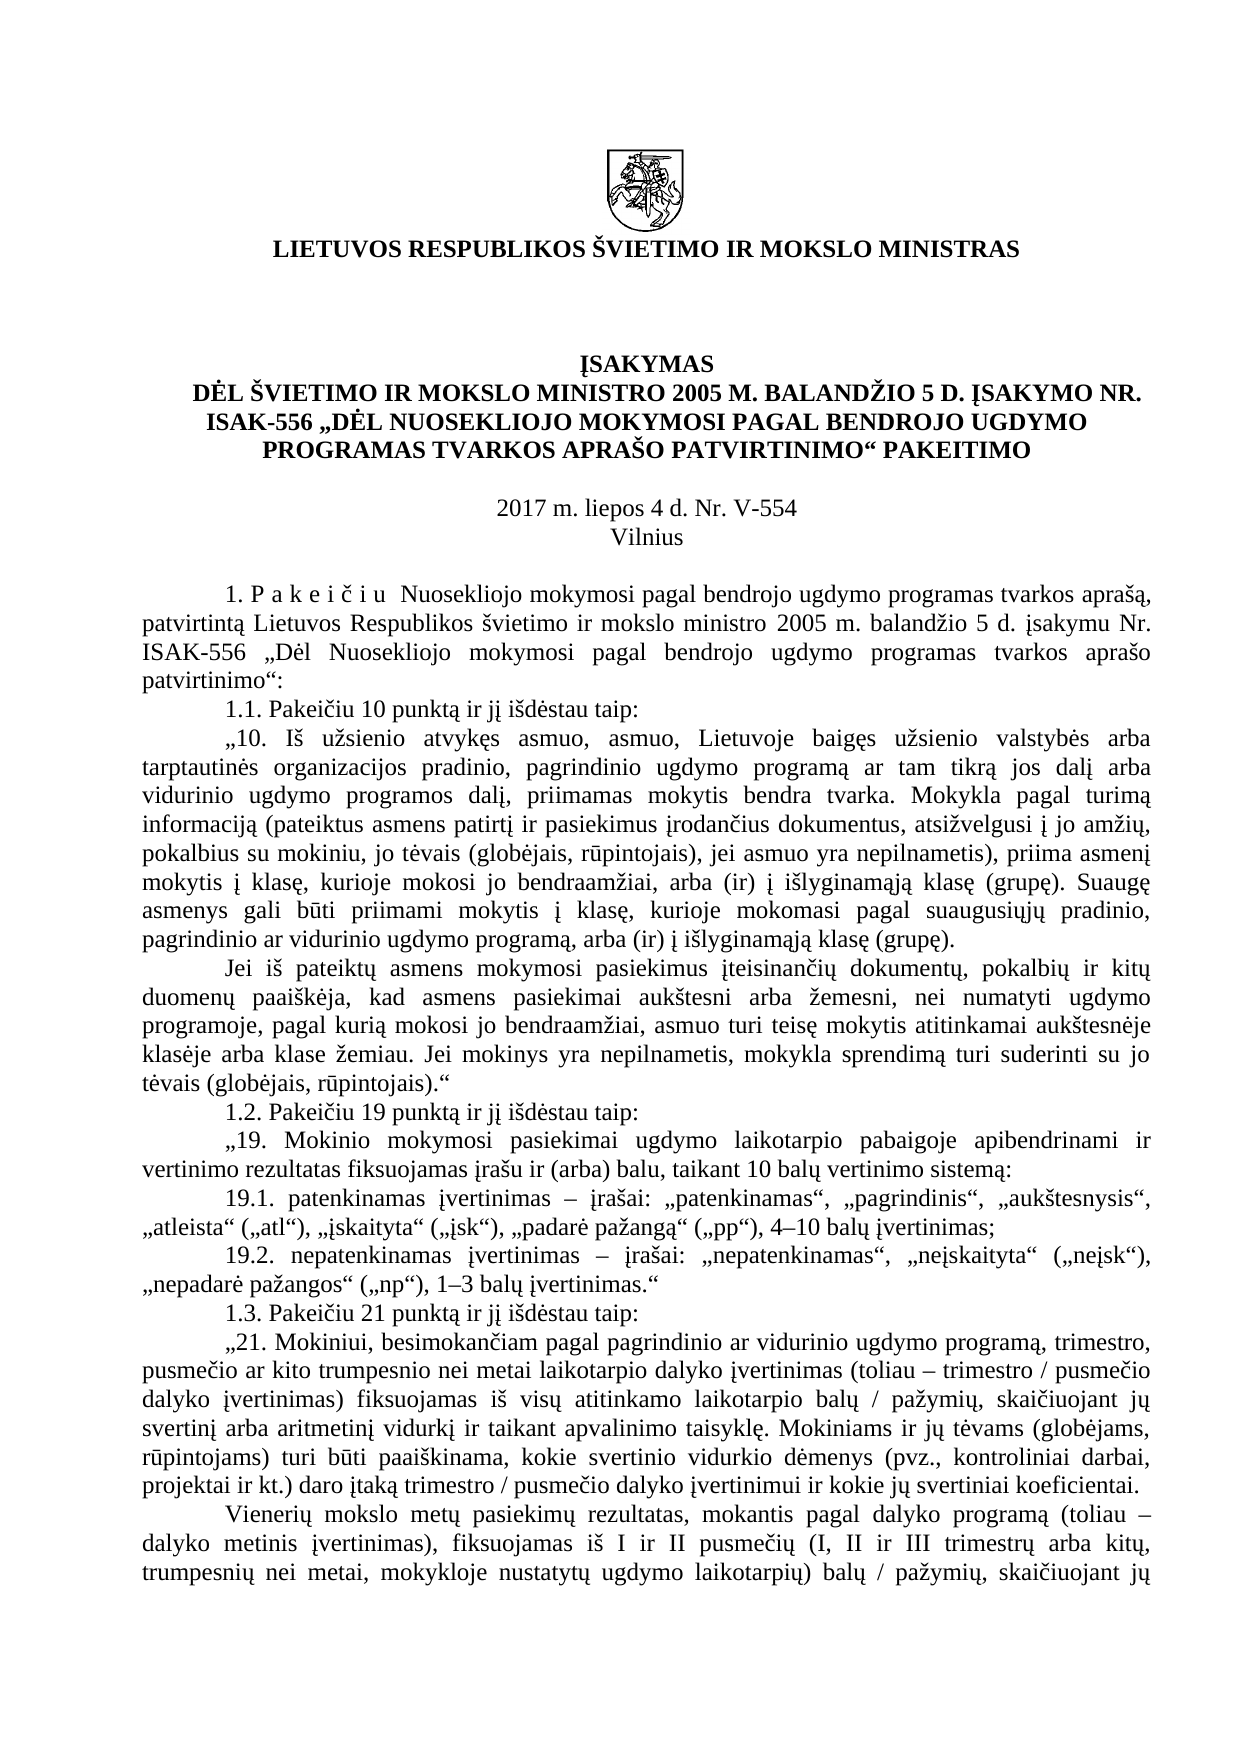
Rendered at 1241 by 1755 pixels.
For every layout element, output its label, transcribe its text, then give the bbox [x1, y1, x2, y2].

text Jei iš pateiktų asmens mokymosi pasiekimus įteisinančių dokumentų, pokalbių ir kitų duomenų paaiškėja, kad asmens pasiekimai aukštesni arba žemesni, nei numatyti ugdymo programoje, pagal kurią mokosi jo bendraamžiai, asmuo turi teisę mokytis atitinkamai aukštesnėje klasėje arba klase žemiau. Jei mokinys yra nepilnametis, mokykla sprendimą turi suderinti su jo tėvais (globėjais, rūpintojais).“ [142, 953, 1152, 1097]
text 19.1. patenkinamas įvertinimas – įrašai: „patenkinamas“, „pagrindinis“, „aukštesnysis“, „atleista“ („atl“), „įskaityta“ („įsk“), „padarė pažangą“ („pp“), 4–10 balų įvertinimas; [142, 1183, 1152, 1241]
text 1.1. Pakeičiu 10 punktą ir jį išdėstau taip: [142, 694, 1152, 723]
text Vilnius [142, 522, 1152, 551]
text LIETUVOS RESPUBLIKOS ŠVIETIMO IR MOKSLO MINISTRAS [142, 234, 1152, 263]
text „19. Mokinio mokymosi pasiekimai ugdymo laikotarpio pabaigoje apibendrinami ir vertinimo rezultatas fiksuojamas įrašu ir (arba) balu, taikant 10 balų vertinimo sistemą: [142, 1126, 1152, 1183]
text ĮSAKYMAS [142, 349, 1152, 378]
text „10. Iš užsienio atvykęs asmuo, asmuo, Lietuvoje baigęs užsienio valstybės arba tarptautinės organizacijos pradinio, pagrindinio ugdymo programą ar tam tikrą jos dalį arba vidurinio ugdymo programos dalį, priimamas mokytis bendra tvarka. Mokykla pagal turimą informaciją (pateiktus asmens patirtį ir pasiekimus įrodančius dokumentus, atsižvelgusi į jo amžių, pokalbius su mokiniu, jo tėvais (globėjais, rūpintojais), jei asmuo yra nepilnametis), priima asmenį mokytis į klasę, kurioje mokosi jo bendraamžiai, arba (ir) į išlyginamąją klasę (grupę). Suaugę asmenys gali būti priimami mokytis į klasę, kurioje mokomasi pagal suaugusiųjų pradinio, pagrindinio ar vidurinio ugdymo programą, arba (ir) į išlyginamąją klasę (grupę). [142, 723, 1152, 953]
text 2017 m. liepos 4 d. Nr. V-554 [142, 493, 1152, 522]
text Vienerių mokslo metų pasiekimų rezultatas, mokantis pagal dalyko programą (toliau – dalyko metinis įvertinimas), fiksuojamas iš I ir II pusmečių (I, II ir III trimestrų arba kitų, trumpesnių nei metai, mokykloje nustatytų ugdymo laikotarpių) balų / pažymių, skaičiuojant jų [142, 1499, 1152, 1586]
text 1.2. Pakeičiu 19 punktą ir jį išdėstau taip: [142, 1097, 1152, 1126]
text 1. P a k e i č i u Nuosekliojo mokymosi pagal bendrojo ugdymo programas tvarkos aprašą, patvirtintą Lietuvos Respublikos švietimo ir mokslo ministro 2005 m. balandžio 5 d. įsakymu Nr. ISAK-556 „Dėl Nuosekliojo mokymosi pagal bendrojo ugdymo programas tvarkos aprašo patvirtinimo“: [142, 579, 1152, 694]
text DĖL ŠVIETIMO IR MOKSLO MINISTRO 2005 M. BALANDŽIO 5 D. ĮSAKYMO NR. ISAK-556 „DĖL NUOSEKLIOJO MOKYMOSI PAGAL BENDROJO UGDYMO PROGRAMAS TVARKOS APRAŠO PATVIRTINIMO“ PAKEITIMO [142, 378, 1152, 464]
text 19.2. nepatenkinamas įvertinimas – įrašai: „nepatenkinamas“, „neįskaityta“ („neįsk“), „nepadarė pažangos“ („np“), 1–3 balų įvertinimas.“ [142, 1241, 1152, 1298]
text „21. Mokiniui, besimokančiam pagal pagrindinio ar vidurinio ugdymo programą, trimestro, pusmečio ar kito trumpesnio nei metai laikotarpio dalyko įvertinimas (toliau – trimestro / pusmečio dalyko įvertinimas) fiksuojamas iš visų atitinkamo laikotarpio balų / pažymių, skaičiuojant jų svertinį arba aritmetinį vidurkį ir taikant apvalinimo taisyklę. Mokiniams ir jų tėvams (globėjams, rūpintojams) turi būti paaiškinama, kokie svertinio vidurkio dėmenys (pvz., kontroliniai darbai, projektai ir kt.) daro įtaką trimestro / pusmečio dalyko įvertinimui ir kokie jų svertiniai koeficientai. [142, 1327, 1152, 1499]
text 1.3. Pakeičiu 21 punktą ir jį išdėstau taip: [142, 1298, 1152, 1327]
